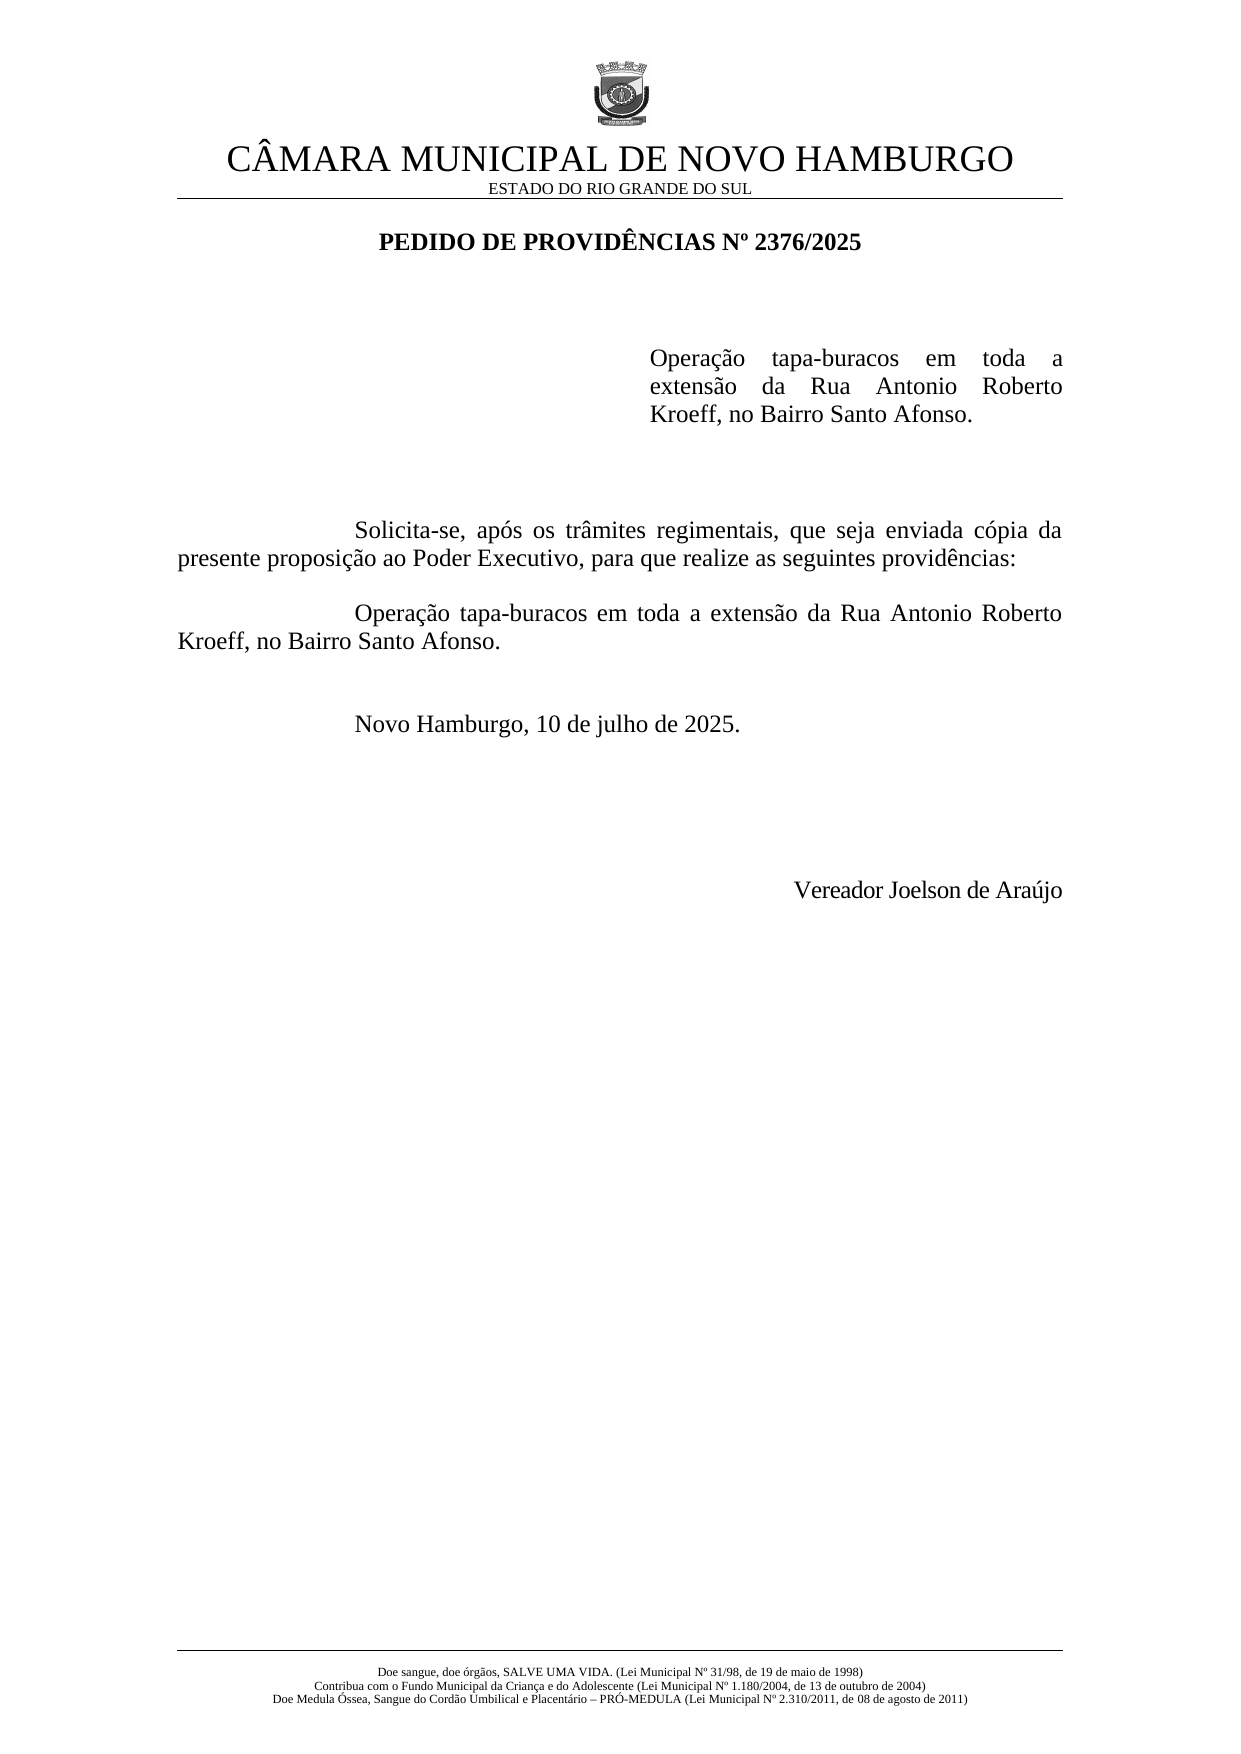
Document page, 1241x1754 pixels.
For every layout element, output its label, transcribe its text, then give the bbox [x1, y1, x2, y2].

text Operação tapa-buracos em toda a extensão da Rua Antonio Roberto Kroeff, no Bairro Santo Afonso. [649, 344, 1063, 428]
text Vereador Joelson de Araújo [177, 876, 1063, 904]
text Solicita-se, após os trâmites regimentais, que seja enviada cópia da presente proposição ao Poder Executivo, para que realize as seguintes providências: [177, 516, 1063, 572]
text Operação tapa-buracos em toda a extensão da Rua Antonio Roberto Kroeff, no Bairro Santo Afonso. [177, 599, 1063, 655]
text Novo Hamburgo, 10 de julho de 2025. [177, 710, 1063, 738]
text PEDIDO DE PROVIDÊNCIAS Nº 2376/2025 [177, 228, 1063, 256]
